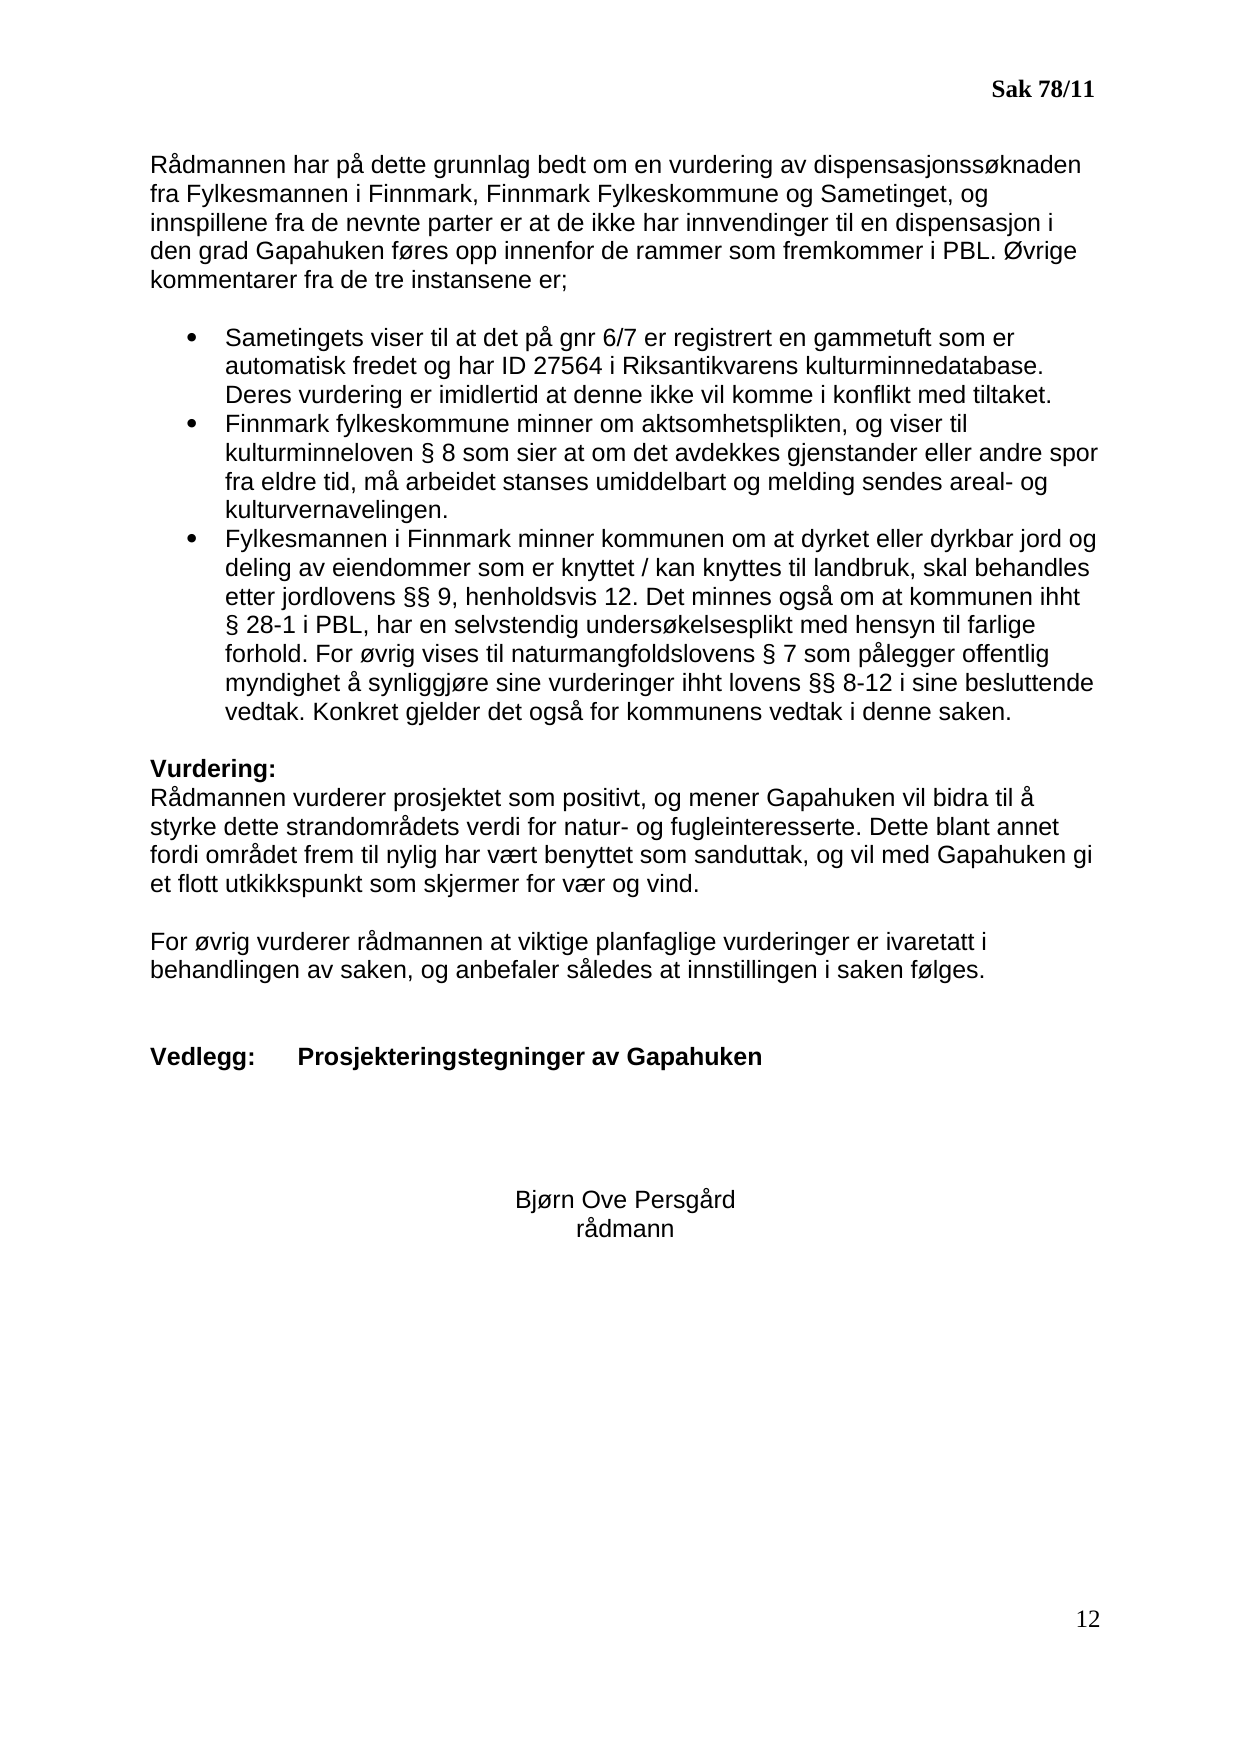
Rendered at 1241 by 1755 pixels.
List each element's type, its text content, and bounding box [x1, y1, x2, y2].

text Rådmannen vurderer prosjektet som positivt, og mener Gapahuken vil bidra til å styrke dette strandområdets verdi for natur- og fugleinteresserte. Dette blant annet fordi området frem til nylig har vært benyttet som sanduttak, og vil med Gapahuken gi et flott utkikkspunkt som skjermer for vær og vind. [150, 783, 1100, 898]
text Vedlegg: Prosjekteringstegninger av Gapahuken [150, 1042, 1100, 1070]
text Rådmannen har på dette grunnlag bedt om en vurdering av dispensasjonssøknaden fra Fylkesmannen i Finnmark, Finnmark Fylkeskommune og Sametinget, og innspillene fra de nevnte parter er at de ikke har innvendinger til en dispensasjon i den grad Gapahuken føres opp innenfor de rammer som fremkommer i PBL. Øvrige kommentarer fra de tre instansene er; [150, 150, 1100, 294]
list Fylkesmannen i Finnmark minner kommunen om at dyrket eller dyrkbar jord og deling av eiendommer som er knyttet / kan knyttes til landbruk, skal behandles etter jordlovens §§ 9, henholdsvis 12. Det minnes også om at kommunen ihht § 28-1 i PBL, har en selvstendig undersøkelsesplikt med hensyn til farlige forhold. For øvrig vises til naturmangfoldslovens § 7 som pålegger offentlig myndighet å synliggjøre sine vurderinger ihht lovens §§ 8-12 i sine besluttende vedtak. Konkret gjelder det også for kommunens vedtak i denne saken. [187, 524, 1100, 725]
text rådmann [150, 1214, 1100, 1243]
text Vurdering: [150, 754, 1100, 783]
text For øvrig vurderer rådmannen at viktige planfaglige vurderinger er ivaretatt i behandlingen av saken, og anbefaler således at innstillingen i saken følges. [150, 927, 1100, 984]
text Bjørn Ove Persgård [150, 1185, 1100, 1214]
list Sametingets viser til at det på gnr 6/7 er registrert en gammetuft som er automatisk fredet og har ID 27564 i Riksantikvarens kulturminnedatabase. Deres vurdering er imidlertid at denne ikke vil komme i konflikt med tiltaket. [187, 322, 1100, 409]
list Finnmark fylkeskommune minner om aktsomhetsplikten, og viser til kulturminneloven § 8 som sier at om det avdekkes gjenstander eller andre spor fra eldre tid, må arbeidet stanses umiddelbart og melding sendes areal- og kulturvernavelingen. [187, 409, 1100, 524]
